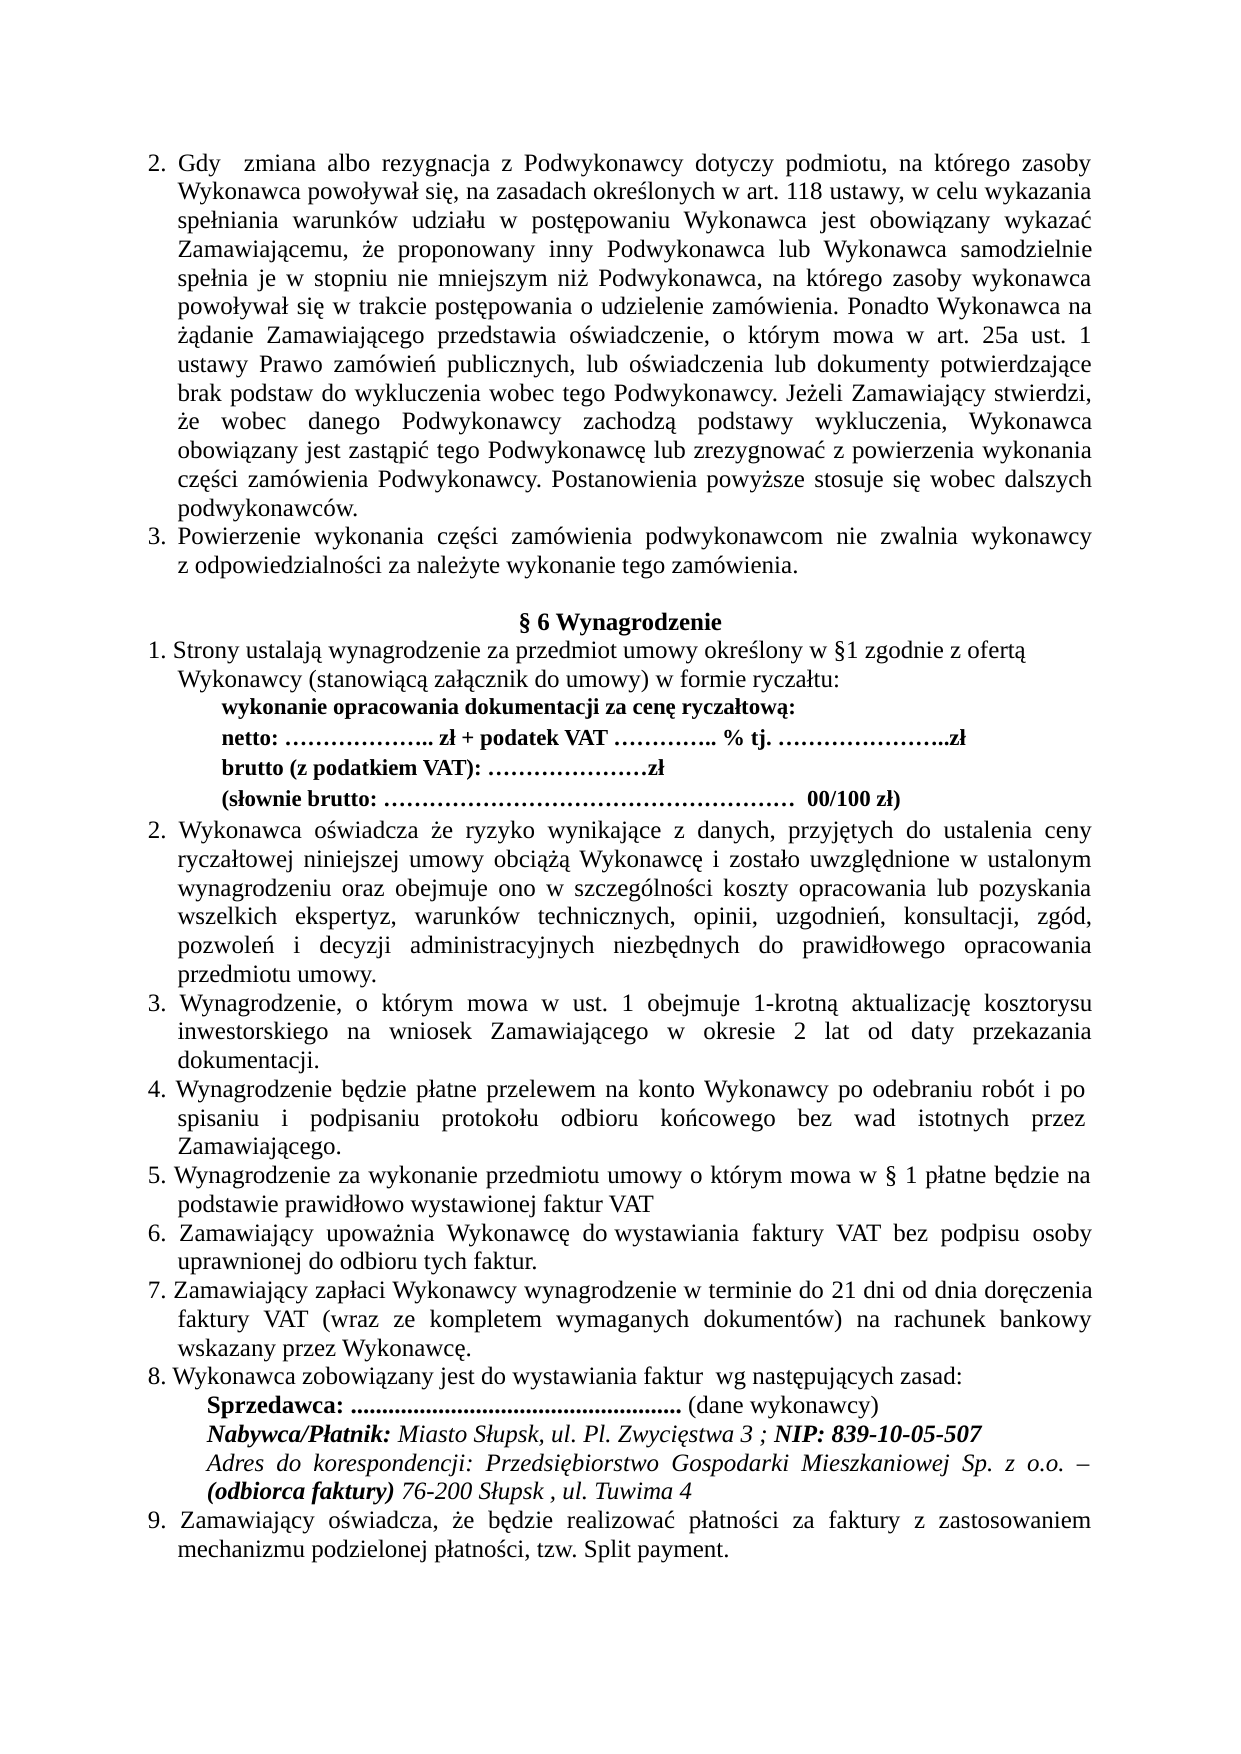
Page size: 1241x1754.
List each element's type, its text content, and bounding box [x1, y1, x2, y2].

text 9. Zamawiający oświadcza, że będzie realizować płatności za faktury z zastosowaniem mechanizmu podzielonej płatności, tzw. Split payment. [148, 1505, 1093, 1563]
text Nabywca/Płatnik: Miasto Słupsk, ul. Pl. Zwycięstwa 3 ; NIP: 839-10-05-507 [207, 1419, 1093, 1448]
text 8. Wykonawca zobowiązany jest do wystawiania faktur wg następujących zasad: [148, 1361, 1093, 1390]
text brutto (z podatkiem VAT): …………………zł [221, 754, 1093, 781]
text Sprzedawca: ..................................................... (dane wykonawcy) [207, 1390, 1093, 1419]
text wykonanie opracowania dokumentacji za cenę ryczałtową: [221, 693, 1093, 719]
text 5. Wynagrodzenie za wykonanie przedmiotu umowy o którym mowa w § 1 płatne będzie na podstawie prawidłowo wystawionej faktur VAT [148, 1160, 1093, 1218]
text Adres do korespondencji: Przedsiębiorstwo Gospodarki Mieszkaniowej Sp. z o.o. – (odbiorca faktury) 76-200 Słupsk , ul. Tuwima 4 [207, 1448, 1093, 1505]
text 4. Wynagrodzenie będzie płatne przelewem na konto Wykonawcy po odebraniu robót i po spisaniu i podpisaniu protokołu odbioru końcowego bez wad istotnych przez Zamawiającego. [148, 1074, 1086, 1160]
text (słownie brutto: ……………………………………………… 00/100 zł) [221, 785, 1093, 811]
text § 6 Wynagrodzenie [148, 607, 1093, 636]
text 2. Gdy zmiana albo rezygnacja z Podwykonawcy dotyczy podmiotu, na którego zasoby Wykonawca powoływał się, na zasadach określonych w art. 118 ustawy, w celu wykazania spełniania warunków udziału w postępowaniu Wykonawca jest obowiązany wykazać Zamawiającemu, że proponowany inny Podwykonawca lub Wykonawca samodzielnie spełnia je w stopniu nie mniejszym niż Podwykonawca, na którego zasoby wykonawca powoływał się w trakcie postępowania o udzielenie zamówienia. Ponadto Wykonawca na żądanie Zamawiającego przedstawia oświadczenie, o którym mowa w art. 25a ust. 1 ustawy Prawo zamówień publicznych, lub oświadczenia lub dokumenty potwierdzające brak podstaw do wykluczenia wobec tego Podwykonawcy. Jeżeli Zamawiający stwierdzi, że wobec danego Podwykonawcy zachodzą podstawy wykluczenia, Wykonawca obowiązany jest zastąpić tego Podwykonawcę lub zrezygnować z powierzenia wykonania części zamówienia Podwykonawcy. Postanowienia powyższe stosuje się wobec dalszych podwykonawców. [148, 148, 1093, 521]
text 2. Wykonawca oświadcza że ryzyko wynikające z danych, przyjętych do ustalenia ceny ryczałtowej niniejszej umowy obciążą Wykonawcę i zostało uwzględnione w ustalonym wynagrodzeniu oraz obejmuje ono w szczególności koszty opracowania lub pozyskania wszelkich ekspertyz, warunków technicznych, opinii, uzgodnień, konsultacji, zgód, pozwoleń i decyzji administracyjnych niezbędnych do prawidłowego opracowania przedmiotu umowy. [148, 815, 1093, 988]
text netto: ……………….. zł + podatek VAT ………….. % tj. …………………..zł [221, 724, 1093, 750]
text 1. Strony ustalają wynagrodzenie za przedmiot umowy określony w §1 zgodnie z ofertą Wykonawcy (stanowiącą załącznik do umowy) w formie ryczałtu: [148, 636, 1093, 693]
text 6. Zamawiający upoważnia Wykonawcę do wystawiania faktury VAT bez podpisu osoby uprawnionej do odbioru tych faktur. [148, 1218, 1093, 1275]
list Powierzenie wykonania części zamówienia podwykonawcom nie zwalnia wykonawcy z odpowiedzialności za należyte wykonanie tego zamówienia. [148, 521, 1093, 579]
text 7. Zamawiający zapłaci Wykonawcy wynagrodzenie w terminie do 21 dni od dnia doręczenia faktury VAT (wraz ze kompletem wymaganych dokumentów) na rachunek bankowy wskazany przez Wykonawcę. [148, 1275, 1093, 1361]
text 3. Wynagrodzenie, o którym mowa w ust. 1 obejmuje 1-krotną aktualizację kosztorysu inwestorskiego na wniosek Zamawiającego w okresie 2 lat od daty przekazania dokumentacji. [148, 988, 1093, 1074]
